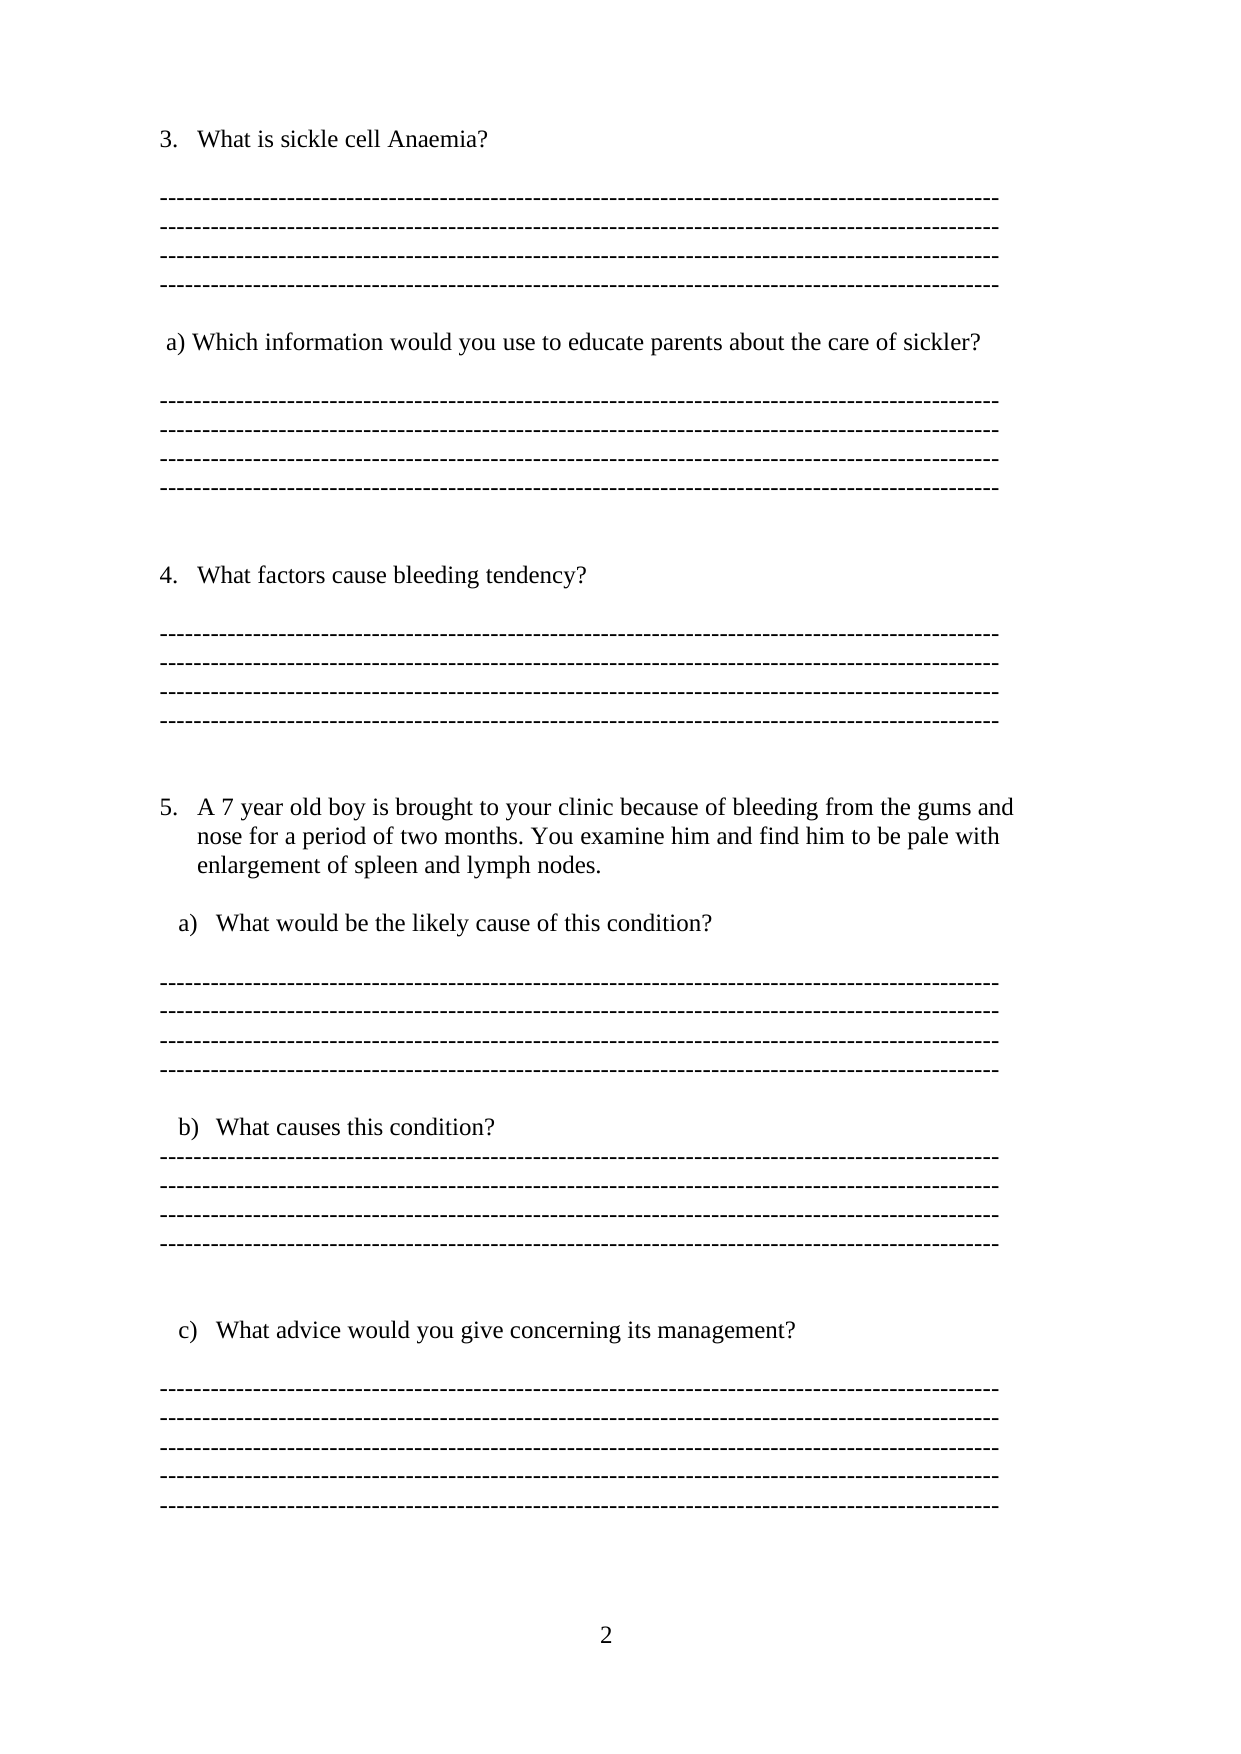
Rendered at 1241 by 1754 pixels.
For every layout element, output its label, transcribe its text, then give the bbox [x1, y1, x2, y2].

text --------------------------------------------------------------------------------------------------- [159, 705, 1053, 734]
text --------------------------------------------------------------------------------------------------- [159, 647, 1053, 676]
text --------------------------------------------------------------------------------------------------- [159, 1402, 1053, 1431]
text --------------------------------------------------------------------------------------------------- [159, 1489, 1053, 1518]
text --------------------------------------------------------------------------------------------------- [159, 443, 1053, 472]
text --------------------------------------------------------------------------------------------------- [159, 995, 1053, 1024]
text --------------------------------------------------------------------------------------------------- [159, 182, 1053, 211]
text --------------------------------------------------------------------------------------------------- [159, 966, 1053, 995]
text --------------------------------------------------------------------------------------------------- [159, 1141, 1053, 1170]
list What would be the likely cause of this condition? [178, 908, 1053, 937]
text --------------------------------------------------------------------------------------------------- [159, 385, 1053, 414]
text --------------------------------------------------------------------------------------------------- [159, 269, 1053, 298]
text --------------------------------------------------------------------------------------------------- [159, 1053, 1053, 1083]
text --------------------------------------------------------------------------------------------------- [159, 1460, 1053, 1489]
text --------------------------------------------------------------------------------------------------- [159, 1431, 1053, 1460]
list What factors cause bleeding tendency? [159, 559, 1053, 588]
list What is sickle cell Anaemia? [159, 123, 1053, 153]
list A 7 year old boy is brought to your clinic because of bleeding from the gums and nose for a period of two months. You examine him and find him to be pale with enlargement of spleen and lymph nodes. [159, 792, 1053, 879]
text --------------------------------------------------------------------------------------------------- [159, 1170, 1053, 1199]
text --------------------------------------------------------------------------------------------------- [159, 618, 1053, 647]
text --------------------------------------------------------------------------------------------------- [159, 211, 1053, 240]
text --------------------------------------------------------------------------------------------------- [159, 414, 1053, 443]
text --------------------------------------------------------------------------------------------------- [159, 1199, 1053, 1228]
list What causes this condition? [178, 1112, 1053, 1141]
text a) Which information would you use to educate parents about the care of sickler? [159, 327, 1053, 356]
text --------------------------------------------------------------------------------------------------- [159, 472, 1053, 501]
text --------------------------------------------------------------------------------------------------- [159, 1024, 1053, 1053]
list What advice would you give concerning its management? [178, 1315, 1053, 1344]
text --------------------------------------------------------------------------------------------------- [159, 676, 1053, 705]
text --------------------------------------------------------------------------------------------------- [159, 1373, 1053, 1402]
text --------------------------------------------------------------------------------------------------- [159, 240, 1053, 269]
text --------------------------------------------------------------------------------------------------- [159, 1228, 1053, 1257]
